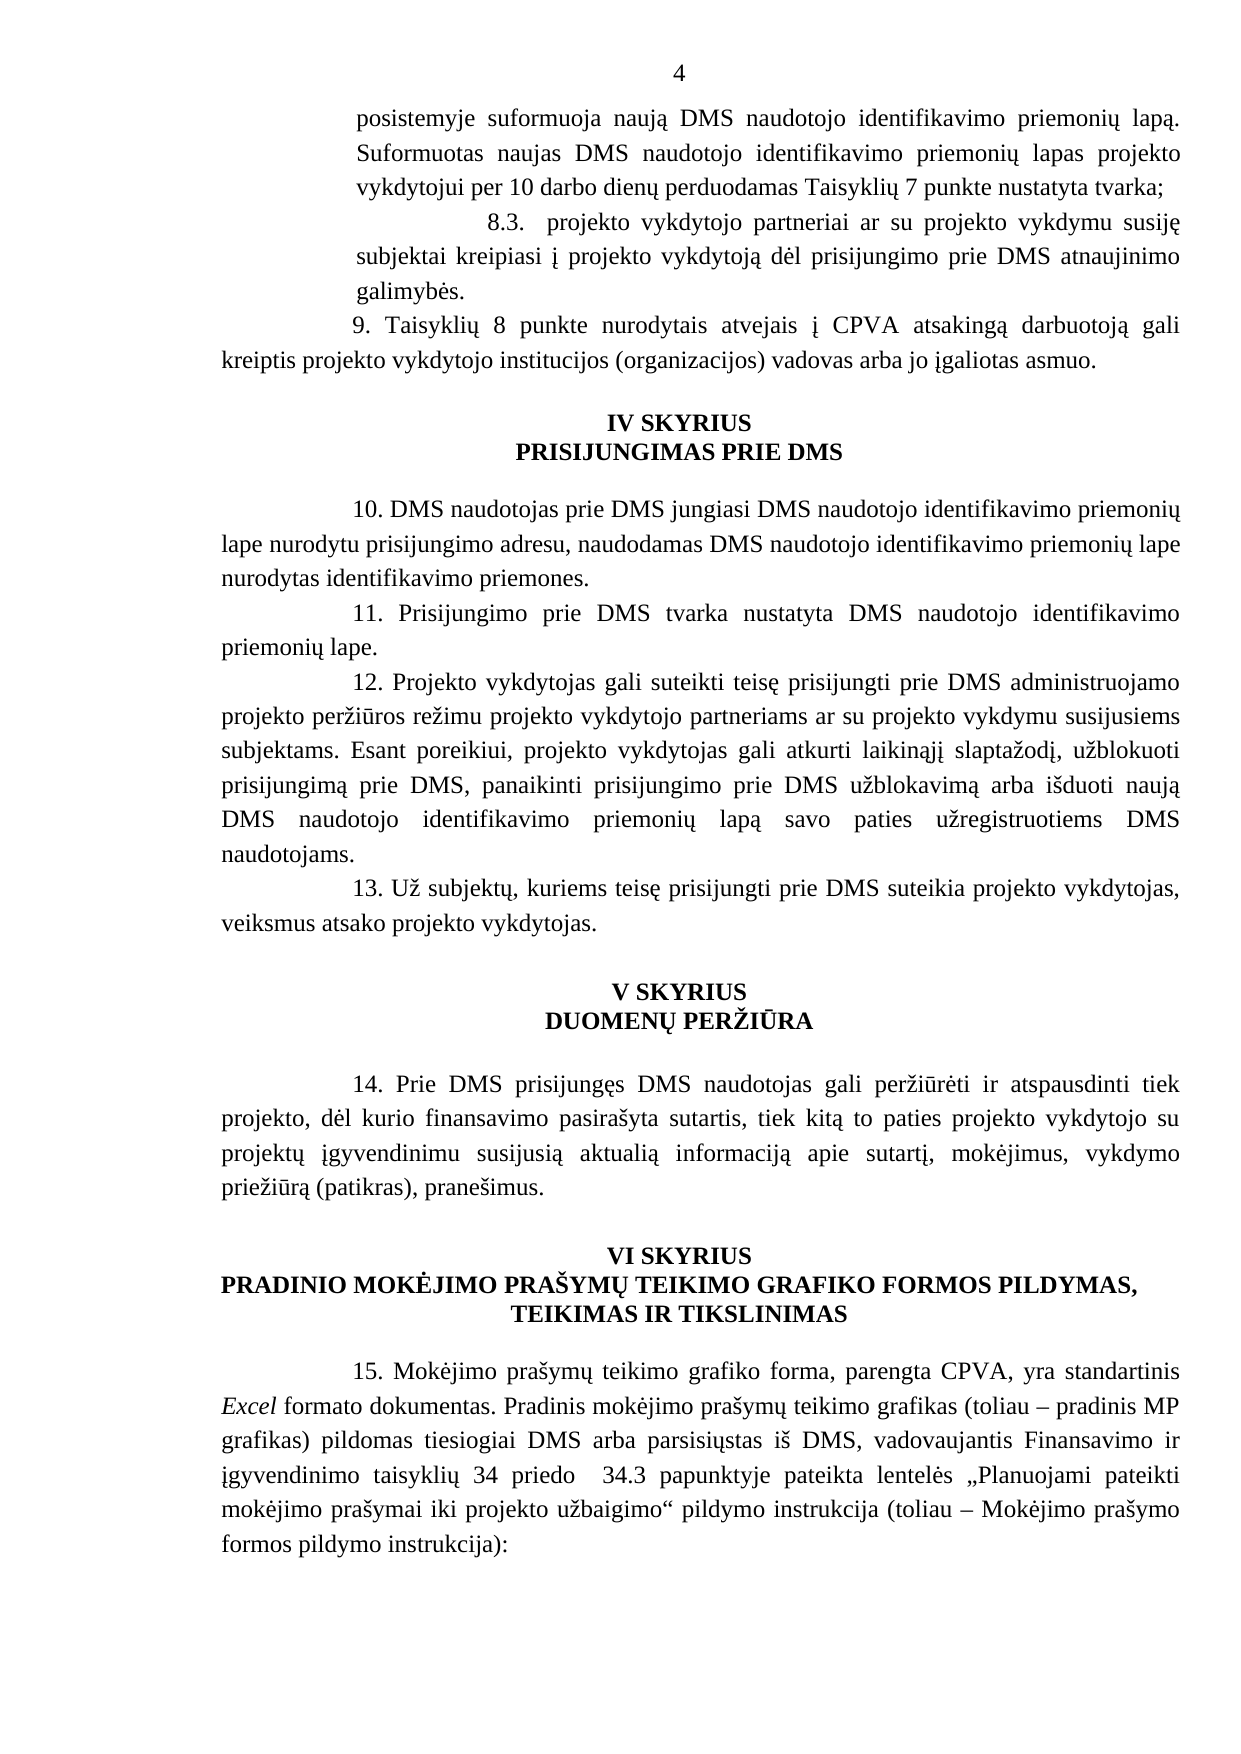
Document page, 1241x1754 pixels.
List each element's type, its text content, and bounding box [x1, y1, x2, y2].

text PRADINIO MOKĖJIMO PRAŠYMŲ TEIKIMO GRAFIKO FORMOS PILDYMAS, TEIKIMAS IR TIKSLINIMAS [177, 1270, 1181, 1328]
text 10. DMS naudotojas prie DMS jungiasi DMS naudotojo identifikavimo priemonių lape nurodytu prisijungimo adresu, naudodamas DMS naudotojo identifikavimo priemonių lape nurodytas identifikavimo priemones. [221, 494, 1181, 592]
text 11. Prisijungimo prie DMS tvarka nustatyta DMS naudotojo identifikavimo priemonių lape. [221, 598, 1181, 661]
text posistemyje suformuoja naują DMS naudotojo identifikavimo priemonių lapą. Suformuotas naujas DMS naudotojo identifikavimo priemonių lapas projekto vykdytojui per 10 darbo dienų perduodamas Taisyklių 7 punkte nustatyta tvarka; [356, 103, 1181, 201]
text IV SKYRIUS [177, 408, 1181, 437]
text 8.3. projekto vykdytojo partneriai ar su projekto vykdymu susiję subjektai kreipiasi į projekto vykdytoją dėl prisijungimo prie DMS atnaujinimo galimybės. [356, 207, 1181, 304]
text 14. Prie DMS prisijungęs DMS naudotojas gali peržiūrėti ir atspausdinti tiek projekto, dėl kurio finansavimo pasirašyta sutartis, tiek kitą to paties projekto vykdytojo su projektų įgyvendinimu susijusią aktualią informaciją apie sutartį, mokėjimus, vykdymo priežiūrą (patikras), pranešimus. [221, 1069, 1181, 1201]
text 15. Mokėjimo prašymų teikimo grafiko forma, parengta CPVA, yra standartinis Excel formato dokumentas. Pradinis mokėjimo prašymų teikimo grafikas (toliau – pradinis MP grafikas) pildomas tiesiogiai DMS arba parsisiųstas iš DMS, vadovaujantis Finansavimo ir įgyvendinimo taisyklių 34 priedo 34.3 papunktyje pateikta lentelės „Planuojami pateikti mokėjimo prašymai iki projekto užbaigimo“ pildymo instrukcija (toliau – Mokėjimo prašymo formos pildymo instrukcija): [221, 1356, 1181, 1557]
text PRISIJUNGIMAS PRIE DMS [177, 437, 1181, 466]
text 13. Už subjektų, kuriems teisę prisijungti prie DMS suteikia projekto vykdytojas, veiksmus atsako projekto vykdytojas. [221, 873, 1181, 937]
text 12. Projekto vykdytojas gali suteikti teisę prisijungti prie DMS administruojamo projekto peržiūros režimu projekto vykdytojo partneriams ar su projekto vykdymu susijusiems subjektams. Esant poreikiui, projekto vykdytojas gali atkurti laikinąjį slaptažodį, užblokuoti prisijungimą prie DMS, panaikinti prisijungimo prie DMS užblokavimą arba išduoti naują DMS naudotojo identifikavimo priemonių lapą savo paties užregistruotiems DMS naudotojams. [221, 667, 1181, 868]
text DUOMENŲ PERŽIŪRA [177, 1006, 1181, 1034]
text V SKYRIUS [177, 977, 1181, 1006]
text 9. Taisyklių 8 punkte nurodytais atvejais į CPVA atsakingą darbuotoją gali kreiptis projekto vykdytojo institucijos (organizacijos) vadovas arba jo įgaliotas asmuo. [221, 310, 1181, 373]
text VI SKYRIUS [177, 1241, 1181, 1270]
